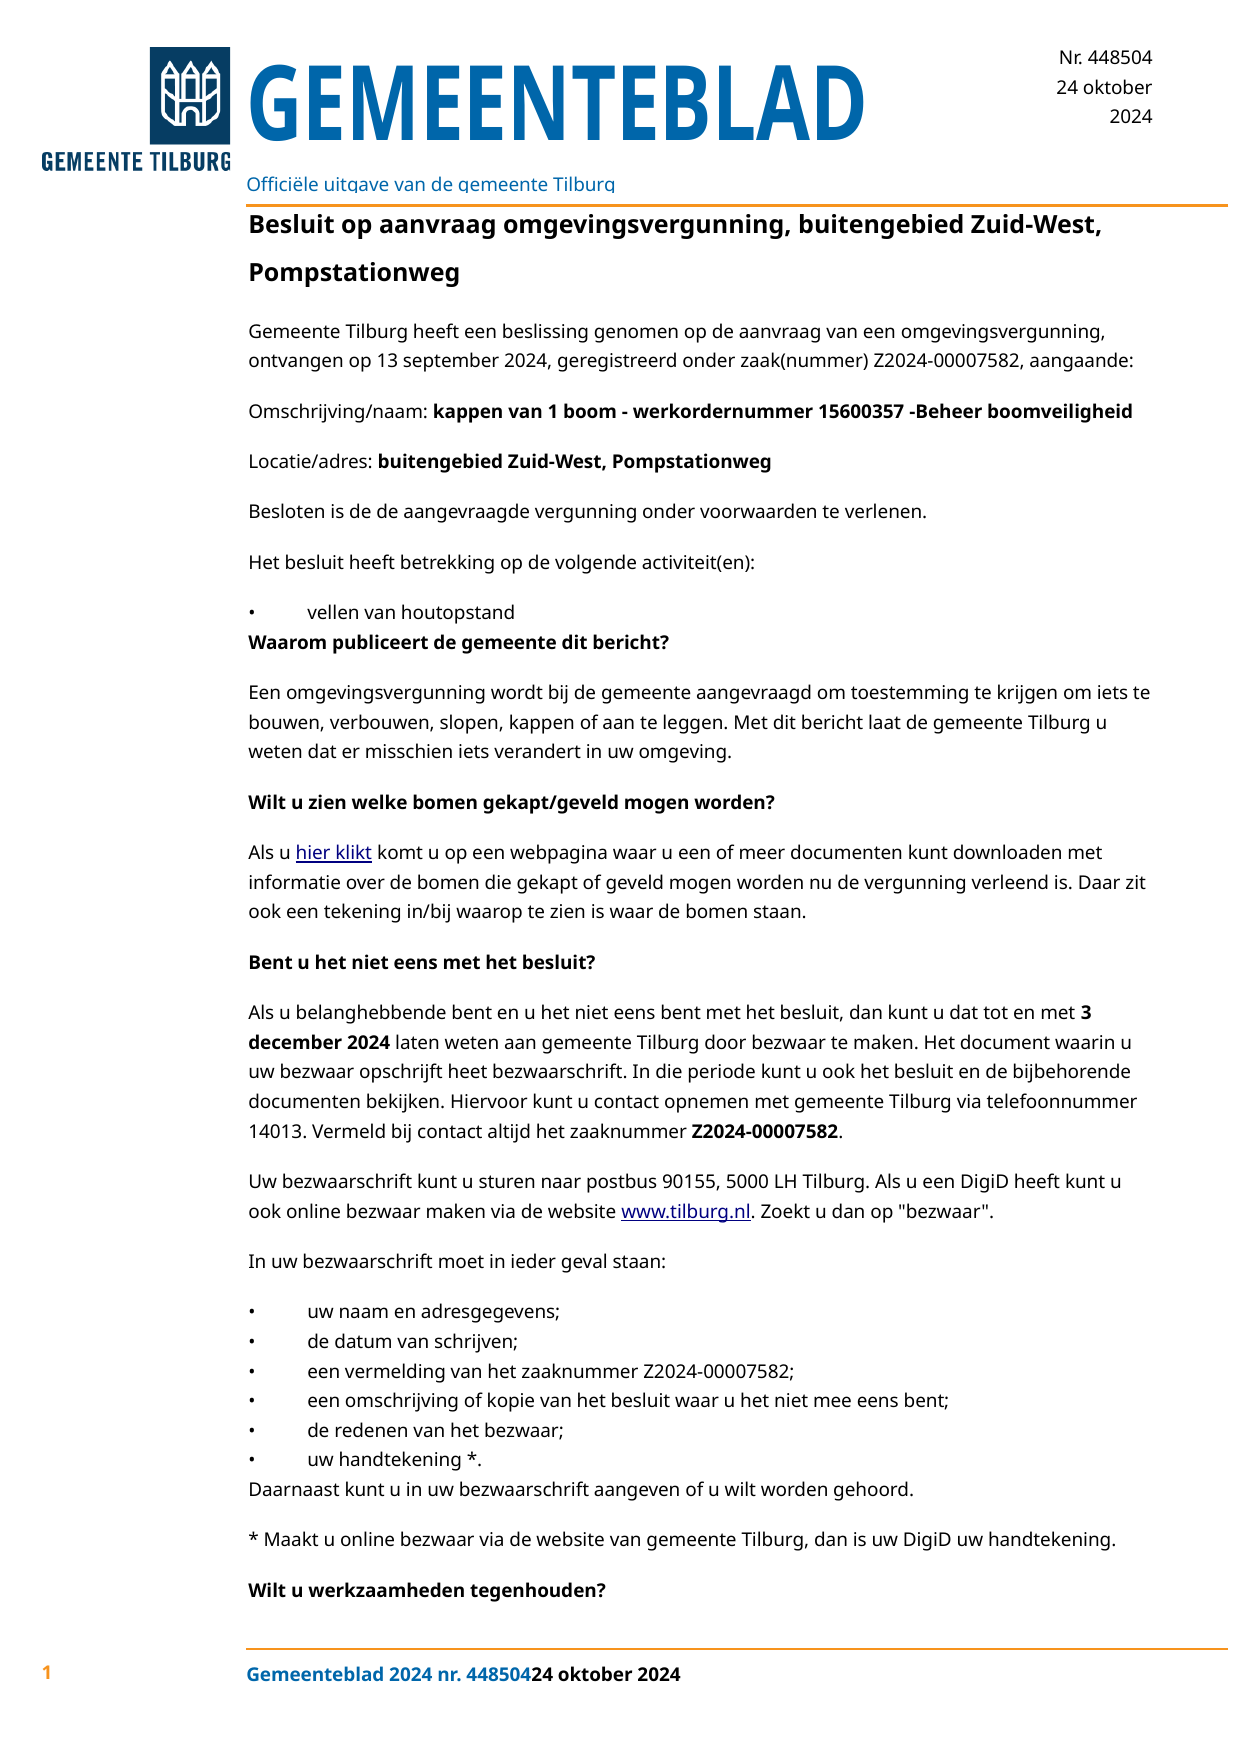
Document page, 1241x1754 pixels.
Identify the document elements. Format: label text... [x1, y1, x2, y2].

list vellen van houtopstand [248, 599, 1152, 625]
text Bent u het niet eens met het besluit? [248, 949, 1152, 975]
text Wilt u zien welke bomen gekapt/geveld mogen worden? [248, 789, 1152, 815]
text Gemeente Tilburg heeft een beslissing genomen op de aanvraag van een omgevingsvergunning, ontvangen op 13 september 2024, geregistreerd onder zaak(nummer) Z2024-00007582, aangaande: [248, 318, 1152, 373]
text Uw bezwaarschrift kunt u sturen naar postbus 90155, 5000 LH Tilburg. Als u een DigiD heeft kunt u ook online bezwaar maken via de website www.tilburg.nl. Zoekt u dan op "bezwaar". [248, 1168, 1152, 1224]
list uw handtekening *. [248, 1447, 1152, 1472]
text Het besluit heeft betrekking op de volgende activiteit(en): [248, 549, 1152, 575]
list de datum van schrijven; [248, 1328, 1152, 1354]
list een vermelding van het zaaknummer Z2024-00007582; [248, 1358, 1152, 1384]
list de redenen van het bezwaar; [248, 1417, 1152, 1443]
text Wilt u werkzaamheden tegenhouden? [248, 1577, 1152, 1603]
text Als u hier klikt komt u op een webpagina waar u een of meer documenten kunt downloaden met informatie over de bomen die gekapt of geveld mogen worden nu de vergunning verleend is. Daar zit ook een tekening in/bij waarop te zien is waar de bomen staan. [248, 839, 1152, 924]
text Locatie/adres: buitengebied Zuid-West, Pompstationweg [248, 448, 1152, 474]
text In uw bezwaarschrift moet in ieder geval staan: [248, 1248, 1152, 1274]
list een omschrijving of kopie van het besluit waar u het niet mee eens bent; [248, 1387, 1152, 1413]
text Als u belanghebbende bent en u het niet eens bent met het besluit, dan kunt u dat tot en met 3 december 2024 laten weten aan gemeente Tilburg door bezwaar te maken. Het document waarin u uw bezwaar opschrijft heet bezwaarschrift. In die periode kunt u ook het besluit en de bijbehorende documenten bekijken. Hiervoor kunt u contact opnemen met gemeente Tilburg via telefoonnummer 14013. Vermeld bij contact altijd het zaaknummer Z2024-00007582. [248, 999, 1152, 1144]
text Waarom publiceert de gemeente dit bericht? [248, 629, 1152, 655]
text Besloten is de de aangevraagde vergunning onder voorwaarden te verlenen. [248, 499, 1152, 524]
text Een omgevingsvergunning wordt bij de gemeente aangevraagd om toestemming te krijgen om iets te bouwen, verbouwen, slopen, kappen of aan te leggen. Met dit bericht laat de gemeente Tilburg u weten dat er misschien iets verandert in uw omgeving. [248, 679, 1152, 764]
text Besluit op aanvraag omgevingsvergunning, buitengebied Zuid-West, Pompstationweg [248, 207, 1152, 288]
text * Maakt u online bezwaar via de website van gemeente Tilburg, dan is uw DigiD uw handtekening. [248, 1527, 1152, 1552]
text Omschrijving/naam: kappen van 1 boom - werkordernummer 15600357 -Beheer boomveiligheid [248, 398, 1152, 424]
list uw naam en adresgegevens; [248, 1299, 1152, 1324]
picture [41, 47, 231, 172]
text Daarnaast kunt u in uw bezwaarschrift aangeven of u wilt worden gehoord. [248, 1476, 1152, 1502]
